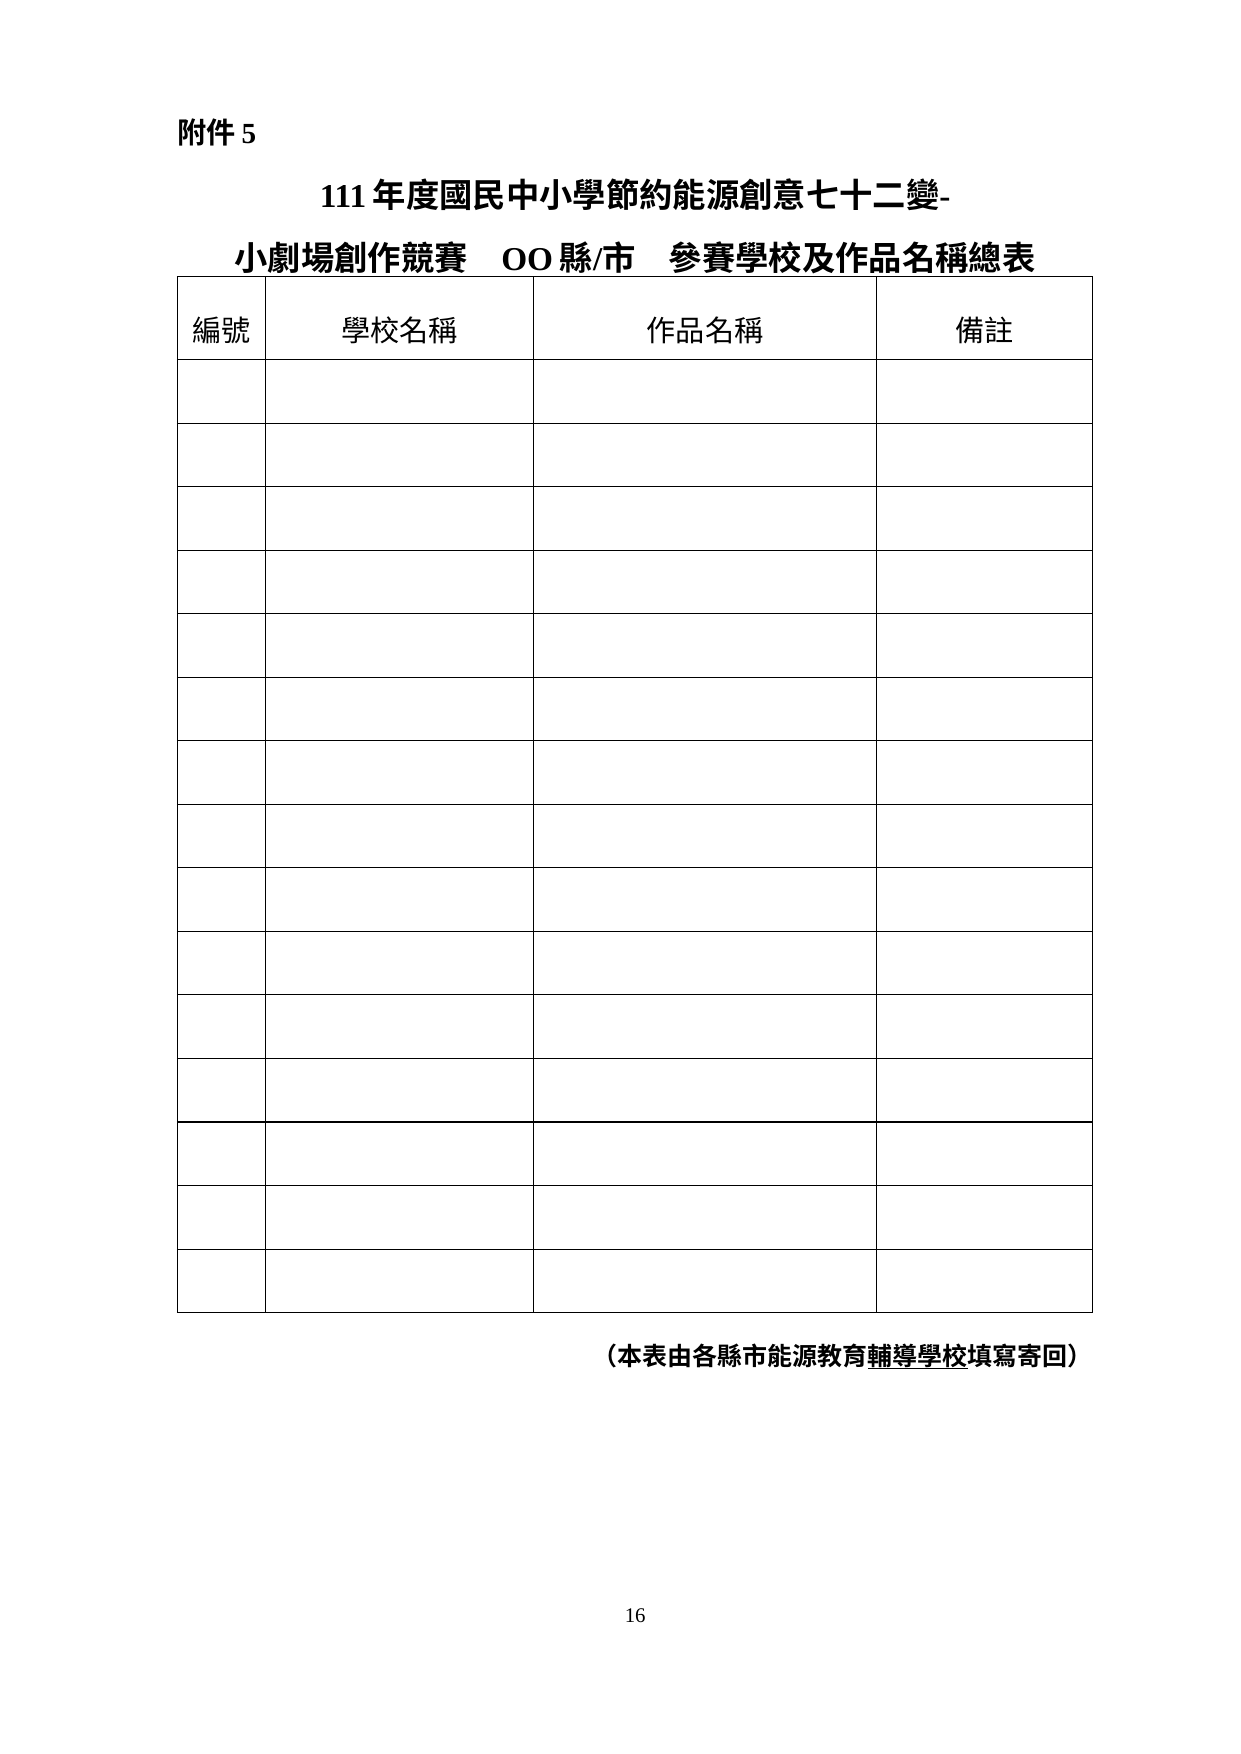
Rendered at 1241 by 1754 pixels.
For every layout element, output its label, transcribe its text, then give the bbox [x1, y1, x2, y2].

table_cell [877, 1059, 1092, 1121]
table_cell [877, 805, 1092, 867]
table_cell [178, 1250, 265, 1312]
table_cell [266, 551, 533, 613]
table_cell [178, 678, 265, 740]
table_cell [534, 1186, 876, 1248]
table_cell [178, 487, 265, 549]
table_cell [266, 1250, 533, 1312]
table_cell [178, 1186, 265, 1248]
table_cell [877, 1123, 1092, 1185]
table_header 編號 [178, 277, 265, 359]
text 小劇場創作競賽 OO縣/市 參賽學校及作品名稱總表 [177, 214, 1092, 276]
table_cell [266, 868, 533, 931]
table_cell [534, 678, 876, 740]
table_cell [877, 932, 1092, 994]
table_cell [877, 678, 1092, 740]
table_cell [178, 424, 265, 486]
table_cell [266, 805, 533, 867]
table_cell [534, 1059, 876, 1121]
table_cell [178, 741, 265, 804]
table_cell [266, 424, 533, 486]
table_cell [178, 805, 265, 867]
table_cell [534, 868, 876, 931]
table_cell [266, 1123, 533, 1185]
table_header 備註 [877, 277, 1092, 359]
table_cell [534, 741, 876, 804]
text 附件5 [177, 89, 1092, 151]
table_cell [534, 1123, 876, 1185]
table_cell [266, 1059, 533, 1121]
table_cell [266, 678, 533, 740]
table_cell [534, 424, 876, 486]
table_cell [877, 1250, 1092, 1312]
table_cell [266, 995, 533, 1058]
table_cell [877, 551, 1092, 613]
table_cell [534, 995, 876, 1058]
table_cell [266, 1186, 533, 1248]
table_cell [877, 868, 1092, 931]
table_cell [534, 932, 876, 994]
table_cell [534, 551, 876, 613]
table_cell [877, 487, 1092, 549]
table_cell [877, 424, 1092, 486]
table_cell [178, 551, 265, 613]
table_cell [534, 1250, 876, 1312]
text （本表由各縣市能源教育輔導學校填寫寄回） [177, 1313, 1092, 1376]
table_cell [178, 995, 265, 1058]
table_cell [877, 614, 1092, 677]
table_header 學校名稱 [266, 277, 533, 359]
table_cell [178, 868, 265, 931]
table_cell [877, 741, 1092, 804]
table_cell [534, 805, 876, 867]
table_cell [534, 487, 876, 549]
table_cell [266, 932, 533, 994]
table_cell [178, 614, 265, 677]
table_cell [178, 932, 265, 994]
table_cell [178, 360, 265, 422]
table_cell [877, 995, 1092, 1058]
text 111年度國民中小學節約能源創意七十二變- [177, 151, 1092, 214]
table_cell [877, 360, 1092, 422]
table_header 作品名稱 [534, 277, 876, 359]
table_cell [877, 1186, 1092, 1248]
table_cell [266, 614, 533, 677]
table_cell [266, 487, 533, 549]
table_cell [178, 1123, 265, 1185]
table_cell [266, 360, 533, 422]
table_cell [534, 614, 876, 677]
table_cell [178, 1059, 265, 1121]
table_cell [266, 741, 533, 804]
table_cell [534, 360, 876, 422]
